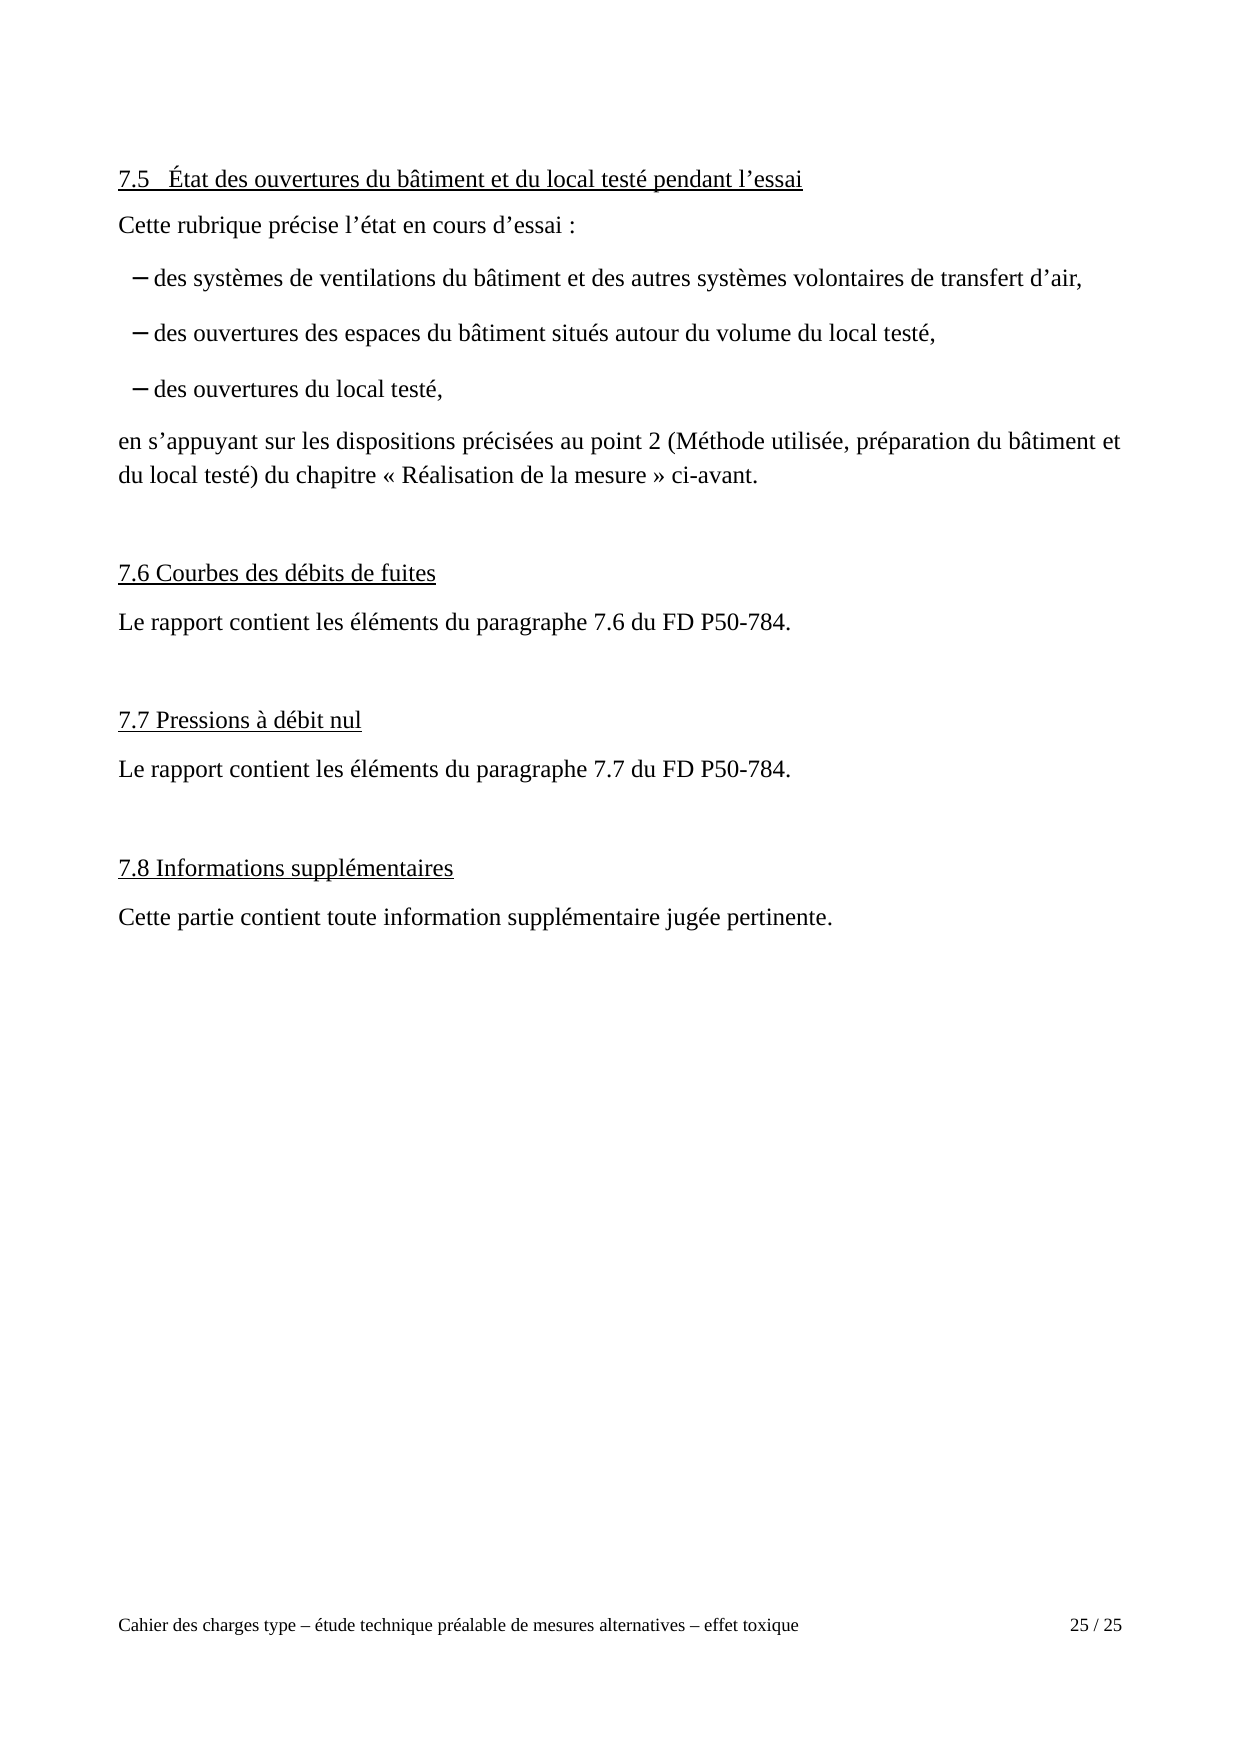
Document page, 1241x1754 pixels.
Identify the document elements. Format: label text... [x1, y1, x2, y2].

text 7.5 État des ouvertures du bâtiment et du local testé pendant l’essai [118, 164, 1122, 193]
text 7.7 Pressions à débit nul [118, 706, 1122, 734]
text 7.6 Courbes des débits de fuites [118, 558, 1122, 587]
text Cette rubrique précise l’état en cours d’essai : [118, 210, 1122, 239]
text 7.8 Informations supplémentaires [118, 853, 1122, 881]
list des systèmes de ventilations du bâtiment et des autres systèmes volontaires de transfert d’air, [130, 259, 1122, 293]
text Le rapport contient les éléments du paragraphe 7.6 du FD P50-784. [118, 607, 1122, 636]
text Le rapport contient les éléments du paragraphe 7.7 du FD P50-784. [118, 754, 1122, 783]
text en s’appuyant sur les dispositions précisées au point 2 (Méthode utilisée, préparation du bâtiment et du local testé) du chapitre « Réalisation de la mesure » ci-avant. [118, 426, 1122, 489]
text Cette partie contient toute information supplémentaire jugée pertinente. [118, 902, 1122, 931]
list des ouvertures des espaces du bâtiment situés autour du volume du local testé, [130, 315, 1122, 349]
list des ouvertures du local testé, [130, 370, 1122, 404]
